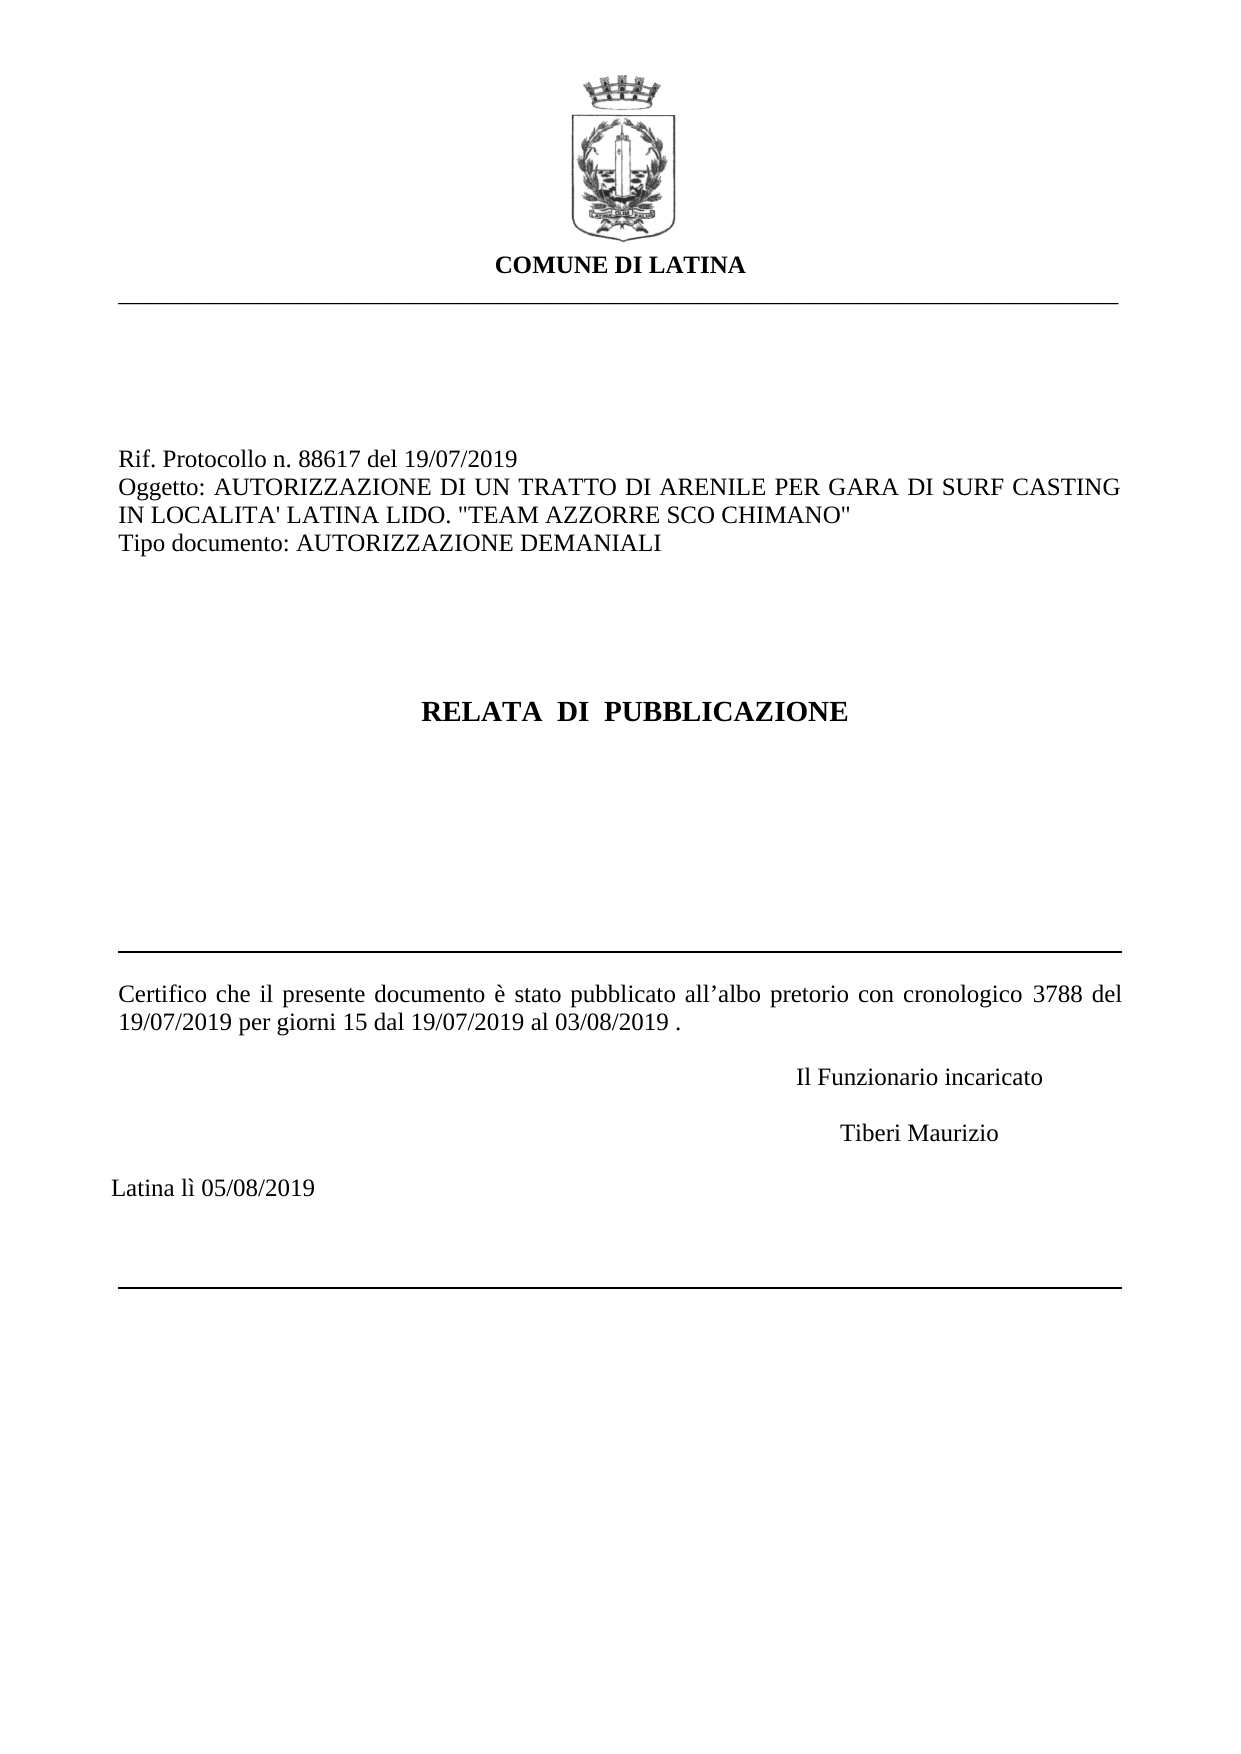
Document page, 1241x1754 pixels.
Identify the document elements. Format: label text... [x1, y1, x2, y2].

text Oggetto: AUTORIZZAZIONE DI UN TRATTO DI ARENILE PER GARA DI SURF CASTING IN LOCALITA' LATINA LIDO. "TEAM AZZORRE SCO CHIMANO" [118, 473, 1122, 529]
table_header [692, 1063, 709, 1091]
text Certifico che il presente documento è stato pubblicato all’albo pretorio con cronologico 3788 del 19/07/2019 per giorni 15 dal 19/07/2019 al 03/08/2019 . [118, 980, 1122, 1036]
table_cell [591, 1091, 692, 1119]
table_header [111, 1063, 591, 1091]
table_header [591, 1063, 692, 1091]
table_cell [111, 1119, 591, 1146]
table_cell [111, 1146, 591, 1174]
table_cell [692, 1174, 709, 1202]
table_cell [591, 1119, 692, 1146]
table_header Il Funzionario incaricato [709, 1063, 1129, 1091]
table_cell Tiberi Maurizio [709, 1119, 1129, 1146]
table_cell [709, 1174, 1129, 1202]
table_cell [709, 1146, 1129, 1174]
text Tipo documento: AUTORIZZAZIONE DEMANIALI [118, 529, 1122, 556]
table_cell [591, 1174, 692, 1202]
table_cell [692, 1146, 709, 1174]
picture [556, 75, 685, 252]
table_cell [709, 1091, 1129, 1119]
table_cell [692, 1091, 709, 1119]
table_cell [591, 1146, 692, 1174]
table_cell [692, 1119, 709, 1146]
table_cell Latina lì 05/08/2019 [111, 1174, 591, 1202]
subtitle RELATA DI PUBBLICAZIONE [118, 695, 1122, 727]
text Rif. Protocollo n. 88617 del 19/07/2019 [118, 446, 1122, 473]
table_cell [111, 1091, 591, 1119]
